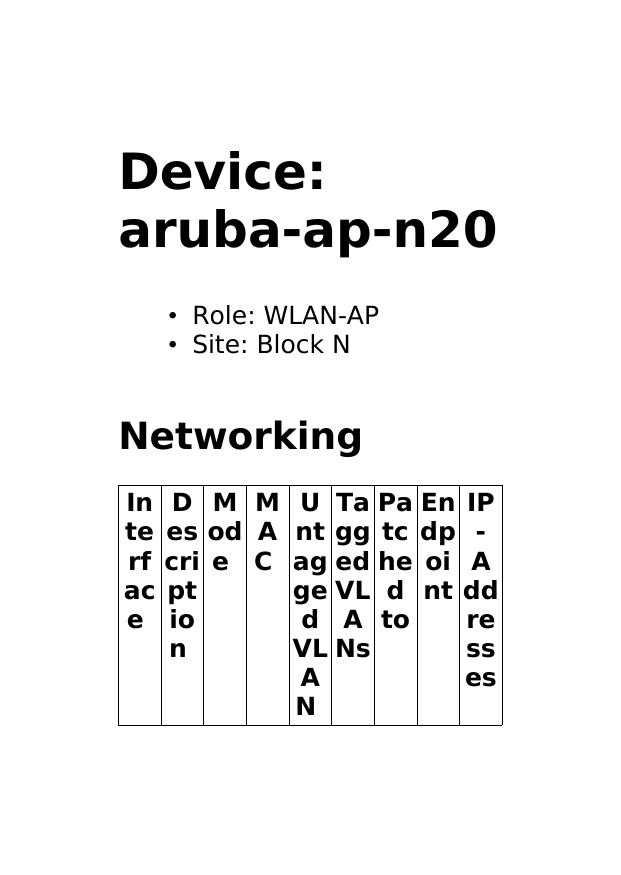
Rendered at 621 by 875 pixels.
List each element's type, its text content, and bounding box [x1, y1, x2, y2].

table_header Endpoint [418, 486, 459, 724]
subtitle Networking [118, 414, 502, 458]
table_header Interface [119, 486, 161, 724]
table_header MAC [247, 486, 289, 724]
list Role: WLAN-AP [177, 302, 502, 331]
table_header IP-Addresses [460, 486, 502, 724]
list Site: Block N [177, 331, 502, 360]
table_header Description [162, 486, 203, 724]
table_header Mode [204, 486, 246, 724]
subtitle Device: aruba-ap-n20 [118, 143, 502, 259]
table_header Untagged VLAN [290, 486, 331, 724]
table_header Patched to [375, 486, 417, 724]
table_header Tagged VLANs [332, 486, 374, 724]
